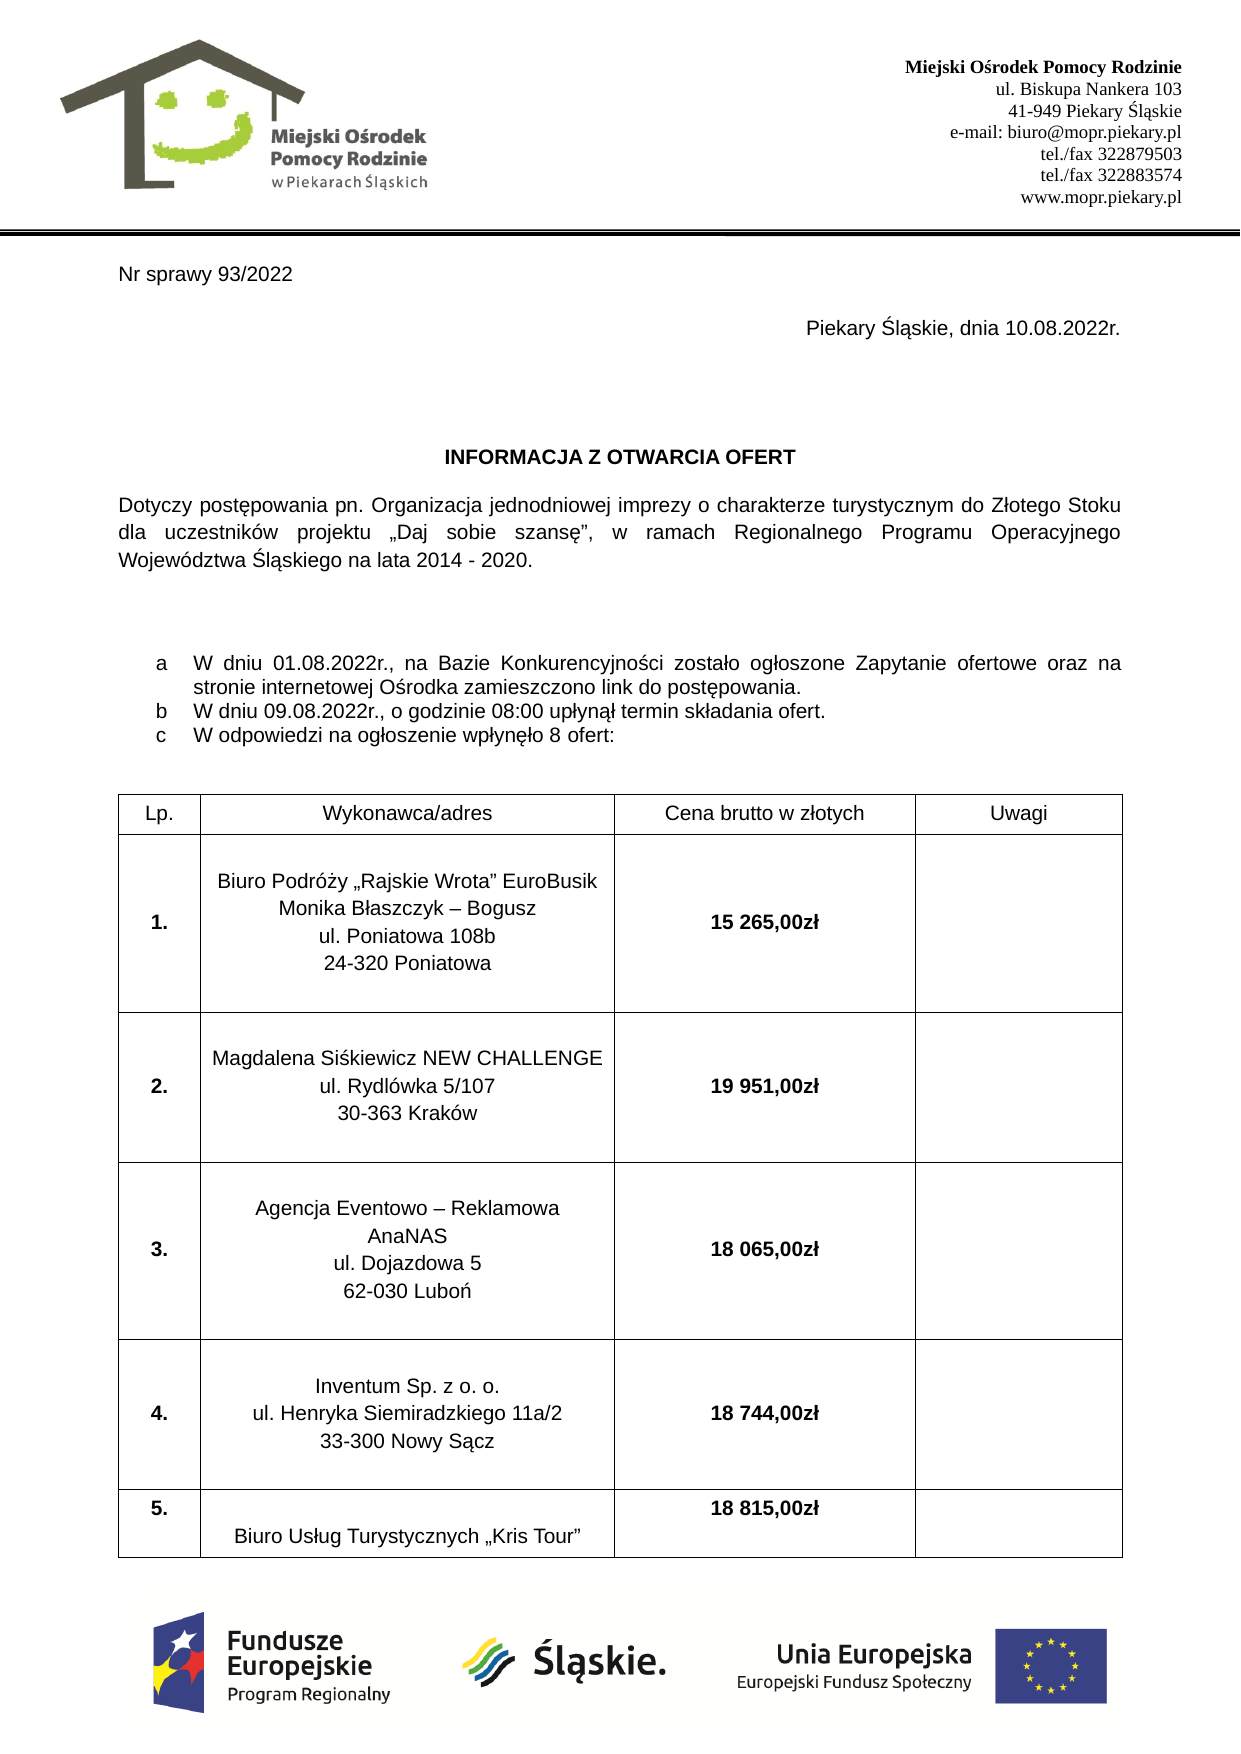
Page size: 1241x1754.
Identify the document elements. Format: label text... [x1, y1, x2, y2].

text Piekary Śląskie, dnia 10.08.2022r. [118, 315, 1122, 339]
table_cell 18 065,00zł [615, 1163, 915, 1339]
table_cell 4. [119, 1340, 200, 1489]
picture [60, 3, 447, 217]
table_cell 18 744,00zł [615, 1340, 915, 1489]
table_header Cena brutto w złotych [615, 795, 915, 834]
text Dotyczy postępowania pn. Organizacja jednodniowej imprezy o charakterze turystycznym do Złotego Stoku dla uczestników projektu „Daj sobie szansę”, w ramach Regionalnego Programu Operacyjnego Województwa Śląskiego na lata 2014 - 2020. [118, 493, 1122, 572]
table_cell [916, 1490, 1122, 1557]
list W dniu 09.08.2022r., o godzinie 08:00 upłynął termin składania ofert. [156, 698, 1122, 722]
list W dniu 01.08.2022r., na Bazie Konkurencyjności zostało ogłoszone Zapytanie ofertowe oraz na stronie internetowej Ośrodka zamieszczono link do postępowania. [156, 651, 1122, 698]
text INFORMACJA Z OTWARCIA OFERT [118, 445, 1122, 469]
picture [129, 1588, 1130, 1737]
table_cell 5. [119, 1490, 200, 1557]
table_cell Biuro Podróży „Rajskie Wrota” EuroBusik Monika Błaszczyk – Bogusz ul. Poniatowa 108b 24-320 Poniatowa [201, 835, 614, 1012]
table_cell 1. [119, 835, 200, 1012]
list W odpowiedzi na ogłoszenie wpłynęło 8 ofert: [156, 722, 1122, 746]
table_header Uwagi [916, 795, 1122, 834]
table_cell 19 951,00zł [615, 1013, 915, 1162]
table_header Lp. [119, 795, 200, 834]
table_cell [916, 835, 1122, 1012]
table_cell Inventum Sp. z o. o. ul. Henryka Siemiradzkiego 11a/2 33-300 Nowy Sącz [201, 1340, 614, 1489]
table_cell Biuro Usług Turystycznych „Kris Tour” [201, 1490, 614, 1557]
table_cell 15 265,00zł [615, 835, 915, 1012]
table_cell 2. [119, 1013, 200, 1162]
table_cell [916, 1340, 1122, 1489]
table_cell Magdalena Siśkiewicz NEW CHALLENGE ul. Rydlówka 5/107 30-363 Kraków [201, 1013, 614, 1162]
table_cell [916, 1013, 1122, 1162]
table_header Wykonawca/adres [201, 795, 614, 834]
table_cell 18 815,00zł [615, 1490, 915, 1557]
table_cell [916, 1163, 1122, 1339]
table_cell Agencja Eventowo – Reklamowa AnaNAS ul. Dojazdowa 5 62-030 Luboń [201, 1163, 614, 1339]
table_cell 3. [119, 1163, 200, 1339]
